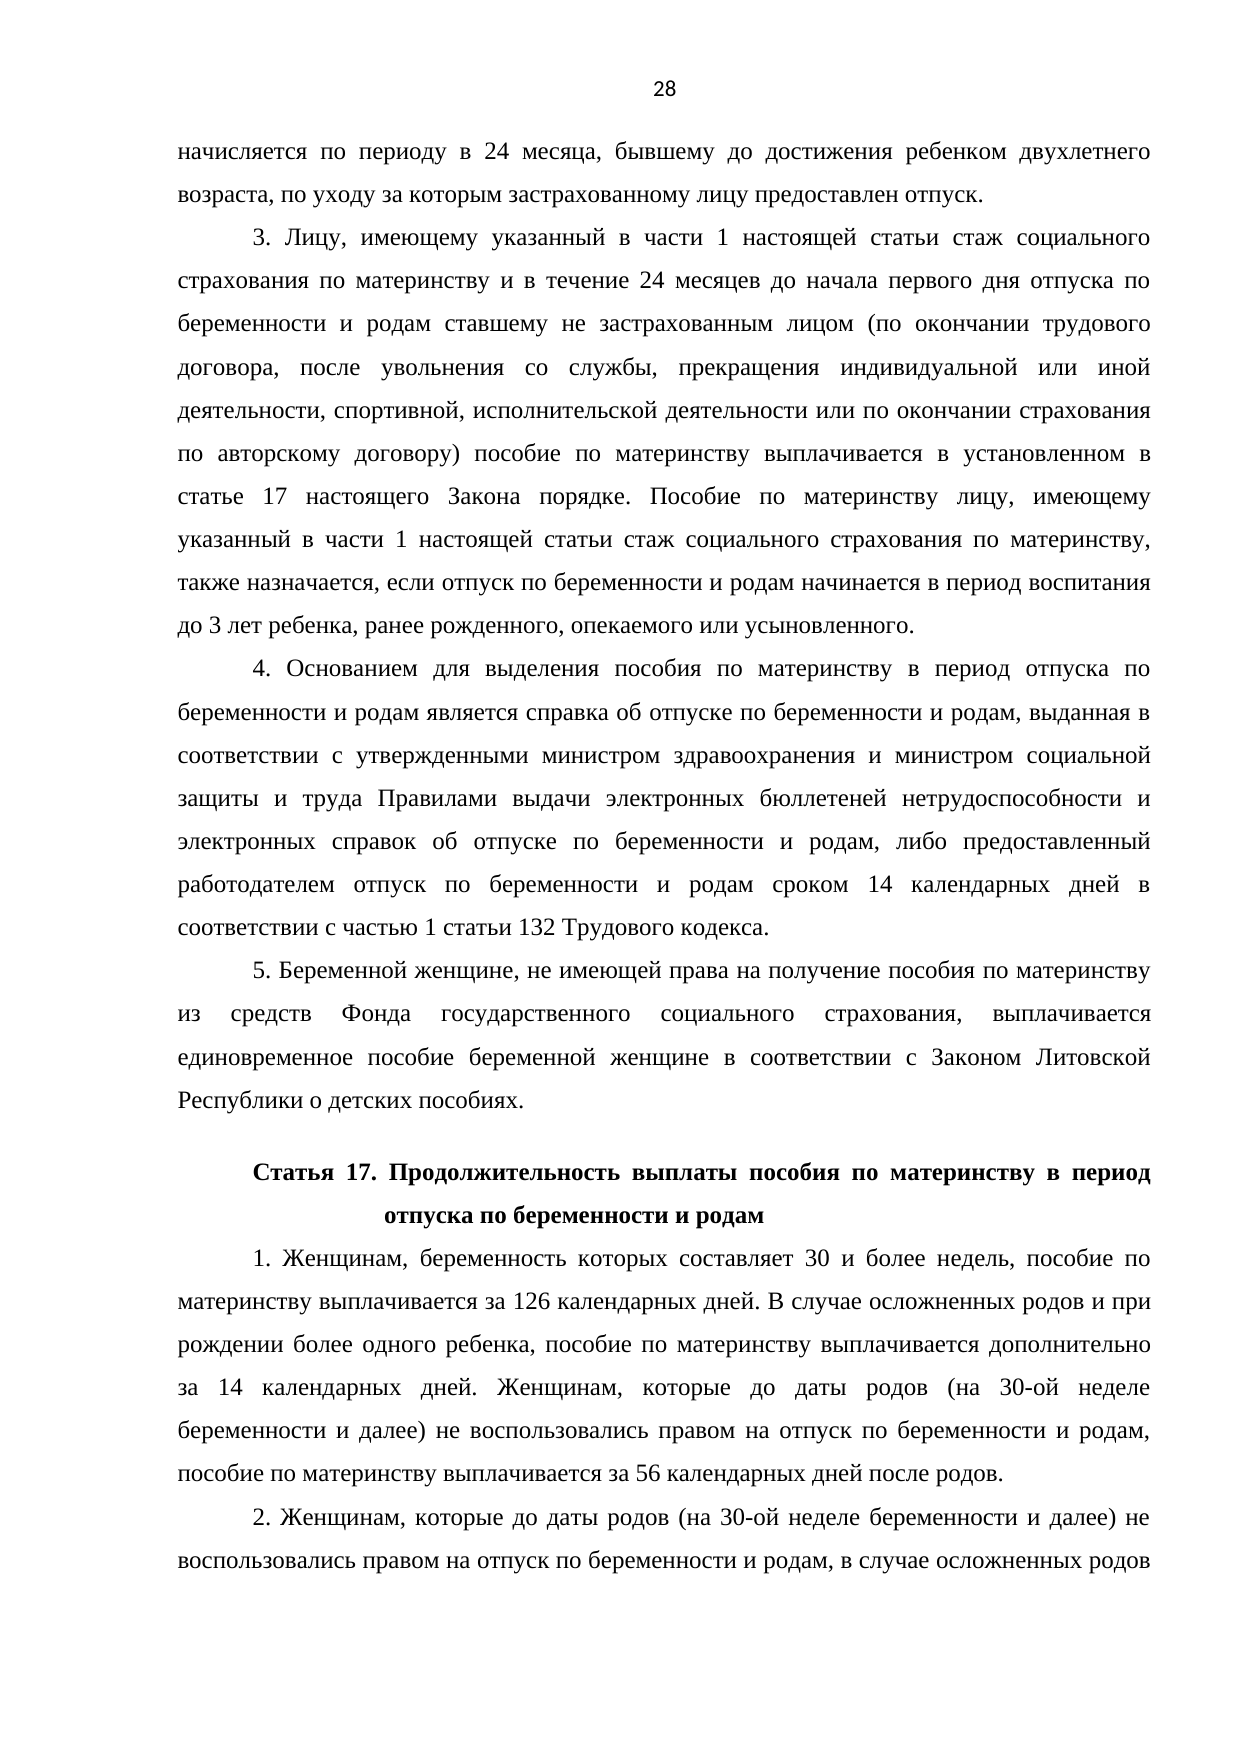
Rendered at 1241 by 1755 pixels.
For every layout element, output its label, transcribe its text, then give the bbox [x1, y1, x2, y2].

text 4. Основанием для выделения пособия по материнству в период отпуска по беременности и родам является справка об отпуске по беременности и родам, выданная в соответствии с утвержденными министром здравоохранения и министром социальной защиты и труда Правилами выдачи электронных бюллетеней нетрудоспособности и электронных справок об отпуске по беременности и родам, либо предоставленный работодателем отпуск по беременности и родам сроком 14 календарных дней в соответствии с частью 1 статьи 132 Трудового кодекса. [177, 653, 1152, 941]
text начисляется по периоду в 24 месяца, бывшему до достижения ребенком двухлетнего возраста, по уходу за которым застрахованному лицу предоставлен отпуск. [177, 136, 1152, 208]
text 3. Лицу, имеющему указанный в части 1 настоящей статьи стаж социального страхования по материнству и в течение 24 месяцев до начала первого дня отпуска по беременности и родам ставшему не застрахованным лицом (по окончании трудового договора, после увольнения со службы, прекращения индивидуальной или иной деятельности, спортивной, исполнительской деятельности или по окончании страхования по авторскому договору) пособие по материнству выплачивается в установленном в статье 17 настоящего Закона порядке. Пособие по материнству лицу, имеющему указанный в части 1 настоящей статьи стаж социального страхования по материнству, также назначается, если отпуск по беременности и родам начинается в период воспитания до 3 лет ребенка, ранее рожденного, опекаемого или усыновленного. [177, 222, 1152, 639]
text Статья 17. Продолжительность выплаты пособия по материнству в период отпуска по беременности и родам [252, 1157, 1152, 1228]
text 5. Беременной женщине, не имеющей права на получение пособия по материнству из средств Фонда государственного социального страхования, выплачивается единовременное пособие беременной женщине в соответствии с Законом Литовской Республики о детских пособиях. [177, 955, 1152, 1113]
text 2. Женщинам, которые до даты родов (на 30-ой неделе беременности и далее) не воспользовались правом на отпуск по беременности и родам, в случае осложненных родов [177, 1502, 1152, 1573]
text 1. Женщинам, беременность которых составляет 30 и более недель, пособие по материнству выплачивается за 126 календарных дней. В случае осложненных родов и при рождении более одного ребенка, пособие по материнству выплачивается дополнительно за 14 календарных дней. Женщинам, которые до даты родов (на 30-ой неделе беременности и далее) не воспользовались правом на отпуск по беременности и родам, пособие по материнству выплачивается за 56 календарных дней после родов. [177, 1243, 1152, 1487]
